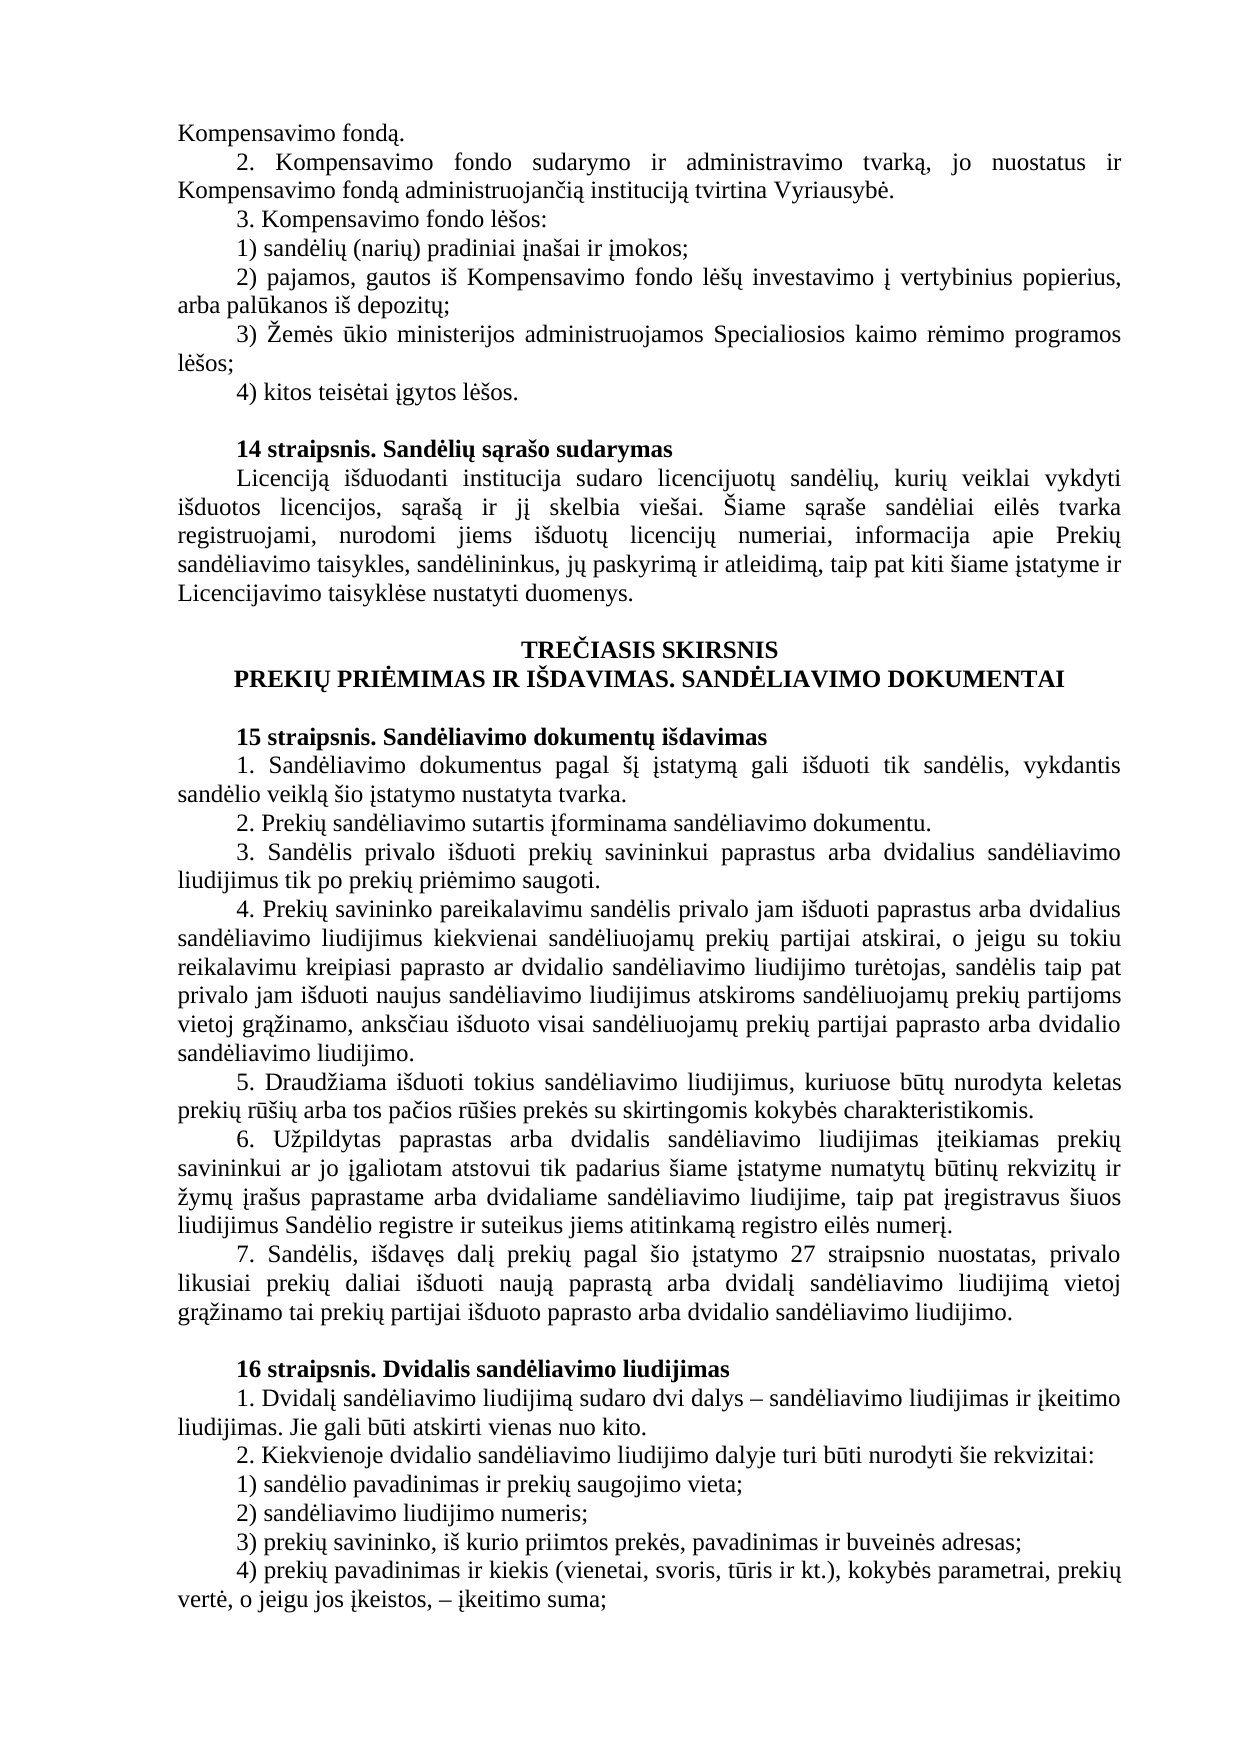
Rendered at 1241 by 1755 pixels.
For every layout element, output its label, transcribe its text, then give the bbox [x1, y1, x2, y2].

text Licenciją išduodanti institucija sudaro licencijuotų sandėlių, kurių veiklai vykdyti išduotos licencijos, sąrašą ir jį skelbia viešai. Šiame sąraše sandėliai eilės tvarka registruojami, nurodomi jiems išduotų licencijų numeriai, informacija apie Prekių sandėliavimo taisykles, sandėlininkus, jų paskyrimą ir atleidimą, taip pat kiti šiame įstatyme ir Licencijavimo taisyklėse nustatyti duomenys. [177, 463, 1122, 607]
text 1. Dvidalį sandėliavimo liudijimą sudaro dvi dalys – sandėliavimo liudijimas ir įkeitimo liudijimas. Jie gali būti atskirti vienas nuo kito. [177, 1383, 1122, 1441]
text 1) sandėlių (narių) pradiniai įnašai ir įmokos; [177, 233, 1122, 262]
text 2. Prekių sandėliavimo sutartis įforminama sandėliavimo dokumentu. [177, 808, 1122, 837]
text 3. Sandėlis privalo išduoti prekių savininkui paprastus arba dvidalius sandėliavimo liudijimus tik po prekių priėmimo saugoti. [177, 837, 1122, 894]
text 1. Sandėliavimo dokumentus pagal šį įstatymą gali išduoti tik sandėlis, vykdantis sandėlio veiklą šio įstatymo nustatyta tvarka. [177, 751, 1122, 808]
text 3) prekių savininko, iš kurio priimtos prekės, pavadinimas ir buveinės adresas; [177, 1527, 1122, 1556]
text 1) sandėlio pavadinimas ir prekių saugojimo vieta; [177, 1469, 1122, 1498]
text 4) kitos teisėtai įgytos lėšos. [177, 377, 1122, 406]
text 6. Užpildytas paprastas arba dvidalis sandėliavimo liudijimas įteikiamas prekių savininkui ar jo įgaliotam atstovui tik padarius šiame įstatyme numatytų būtinų rekvizitų ir žymų įrašus paprastame arba dvidaliame sandėliavimo liudijime, taip pat įregistravus šiuos liudijimus Sandėlio registre ir suteikus jiems atitinkamą registro eilės numerį. [177, 1124, 1122, 1239]
text 5. Draudžiama išduoti tokius sandėliavimo liudijimus, kuriuose būtų nurodyta keletas prekių rūšių arba tos pačios rūšies prekės su skirtingomis kokybės charakteristikomis. [177, 1067, 1122, 1124]
text 2) sandėliavimo liudijimo numeris; [177, 1498, 1122, 1527]
text 16 straipsnis. Dvidalis sandėliavimo liudijimas [177, 1354, 1122, 1383]
text 3) Žemės ūkio ministerijos administruojamos Specialiosios kaimo rėmimo programos lėšos; [177, 319, 1122, 377]
text 4) prekių pavadinimas ir kiekis (vienetai, svoris, tūris ir kt.), kokybės parametrai, prekių vertė, o jeigu jos įkeistos, – įkeitimo suma; [177, 1556, 1122, 1613]
text 7. Sandėlis, išdavęs dalį prekių pagal šio įstatymo 27 straipsnio nuostatas, privalo likusiai prekių daliai išduoti naują paprastą arba dvidalį sandėliavimo liudijimą vietoj grąžinamo tai prekių partijai išduoto paprasto arba dvidalio sandėliavimo liudijimo. [177, 1239, 1122, 1326]
text 2) pajamos, gautos iš Kompensavimo fondo lėšų investavimo į vertybinius popierius, arba palūkanos iš depozitų; [177, 262, 1122, 319]
text 2. Kompensavimo fondo sudarymo ir administravimo tvarką, jo nuostatus ir Kompensavimo fondą administruojančią instituciją tvirtina Vyriausybė. [177, 147, 1122, 204]
text Kompensavimo fondą. [177, 118, 1122, 147]
text 4. Prekių savininko pareikalavimu sandėlis privalo jam išduoti paprastus arba dvidalius sandėliavimo liudijimus kiekvienai sandėliuojamų prekių partijai atskirai, o jeigu su tokiu reikalavimu kreipiasi paprasto ar dvidalio sandėliavimo liudijimo turėtojas, sandėlis taip pat privalo jam išduoti naujus sandėliavimo liudijimus atskiroms sandėliuojamų prekių partijoms vietoj grąžinamo, anksčiau išduoto visai sandėliuojamų prekių partijai paprasto arba dvidalio sandėliavimo liudijimo. [177, 894, 1122, 1067]
text TREČIASIS SKIRSNIS [177, 636, 1122, 664]
text 3. Kompensavimo fondo lėšos: [177, 204, 1122, 233]
text 14 straipsnis. Sandėlių sąrašo sudarymas [177, 434, 1122, 463]
text 15 straipsnis. Sandėliavimo dokumentų išdavimas [177, 722, 1122, 751]
text 2. Kiekvienoje dvidalio sandėliavimo liudijimo dalyje turi būti nurodyti šie rekvizitai: [177, 1441, 1122, 1469]
text PREKIŲ PRIĖMIMAS IR IŠDAVIMAS. SANDĖLIAVIMO DOKUMENTAI [177, 664, 1122, 693]
